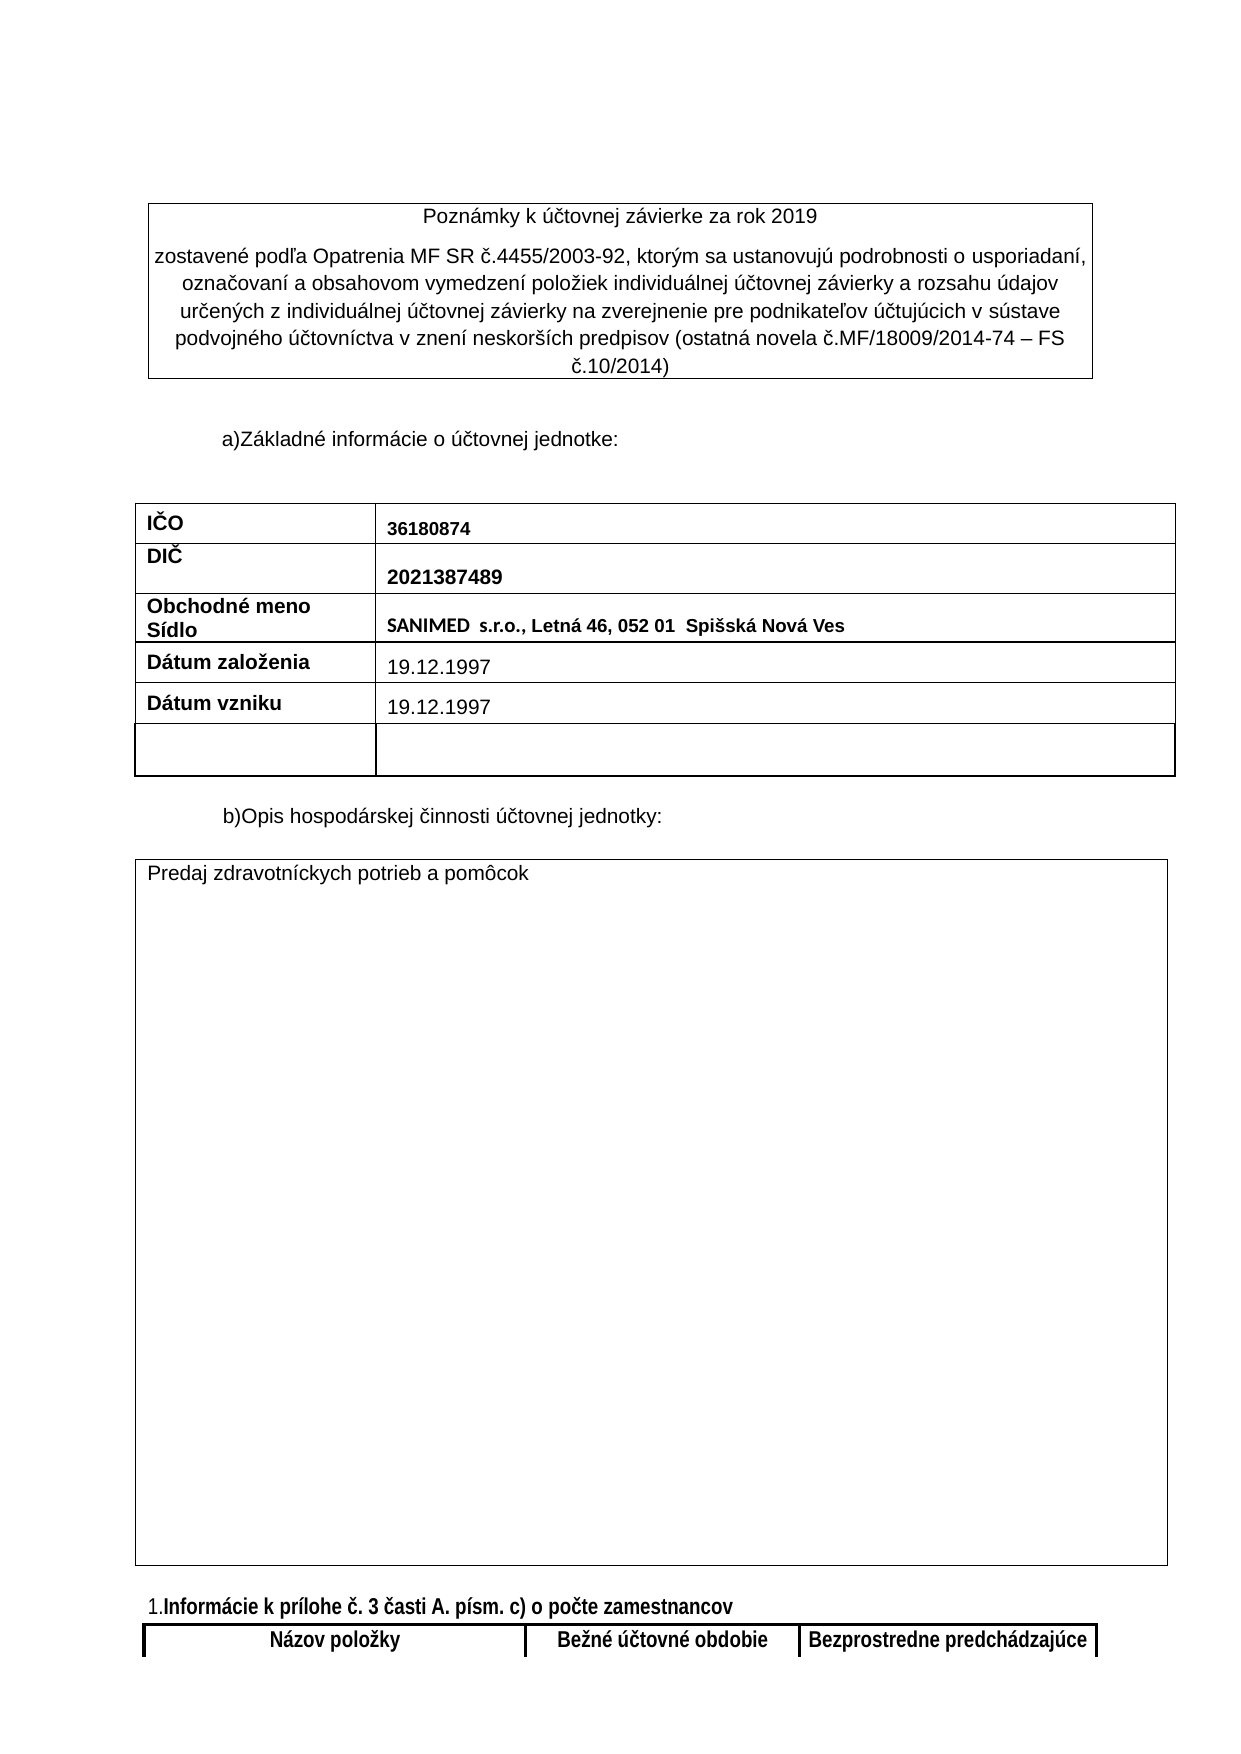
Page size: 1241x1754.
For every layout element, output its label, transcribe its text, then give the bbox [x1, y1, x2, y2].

table_header Základné informácie o účtovnej jednotke: [135, 403, 1175, 475]
table_cell SANIMED s.r.o., Letná 46, 052 01 Spišská Nová Ves [376, 594, 1175, 641]
table_cell Dátum vzniku [136, 683, 375, 723]
list Informácie k prílohe č. 3 časti A. písm. c) o počte zamestnancov [148, 1593, 1093, 1619]
table_cell Dátum založenia [136, 643, 375, 682]
table_cell 36180874 [376, 504, 1175, 543]
table_cell DIČ [136, 544, 375, 592]
table_cell IČO [136, 504, 375, 543]
table_cell 19.12.1997 [376, 683, 1175, 723]
text zostavené podľa Opatrenia MF SR č.4455/2003-92, ktorým sa ustanovujú podrobnosti o usporiadaní, označovaní a obsahovom vymedzení položiek individuálnej účtovnej závierky a rozsahu údajov určených z individuálnej účtovnej závierky na zverejnenie pre podnikateľov účtujúcich v sústave podvojného účtovníctva v znení neskorších predpisov (ostatná novela č.MF/18009/2014-74 – FS č.10/2014) [149, 243, 1092, 378]
text Poznámky k účtovnej závierke za rok 2019 [149, 204, 1092, 228]
table_header Bežné účtovné obdobie [527, 1626, 798, 1657]
table_header Predaj zdravotníckych potrieb a pomôcok [136, 860, 1167, 1564]
table_header Názov položky [146, 1626, 524, 1657]
table_cell 2021387489 [376, 544, 1175, 592]
table_cell [377, 724, 1174, 775]
table_cell [135, 475, 376, 502]
table_cell [136, 724, 375, 775]
table_cell 19.12.1997 [376, 643, 1175, 682]
table_cell Obchodné meno Sídlo [136, 594, 375, 641]
table_cell [376, 475, 1175, 502]
list Opis hospodárskej činnosti účtovnej jednotky: [223, 804, 1093, 828]
table_header Bezprostredne predchádzajúce [801, 1626, 1095, 1657]
